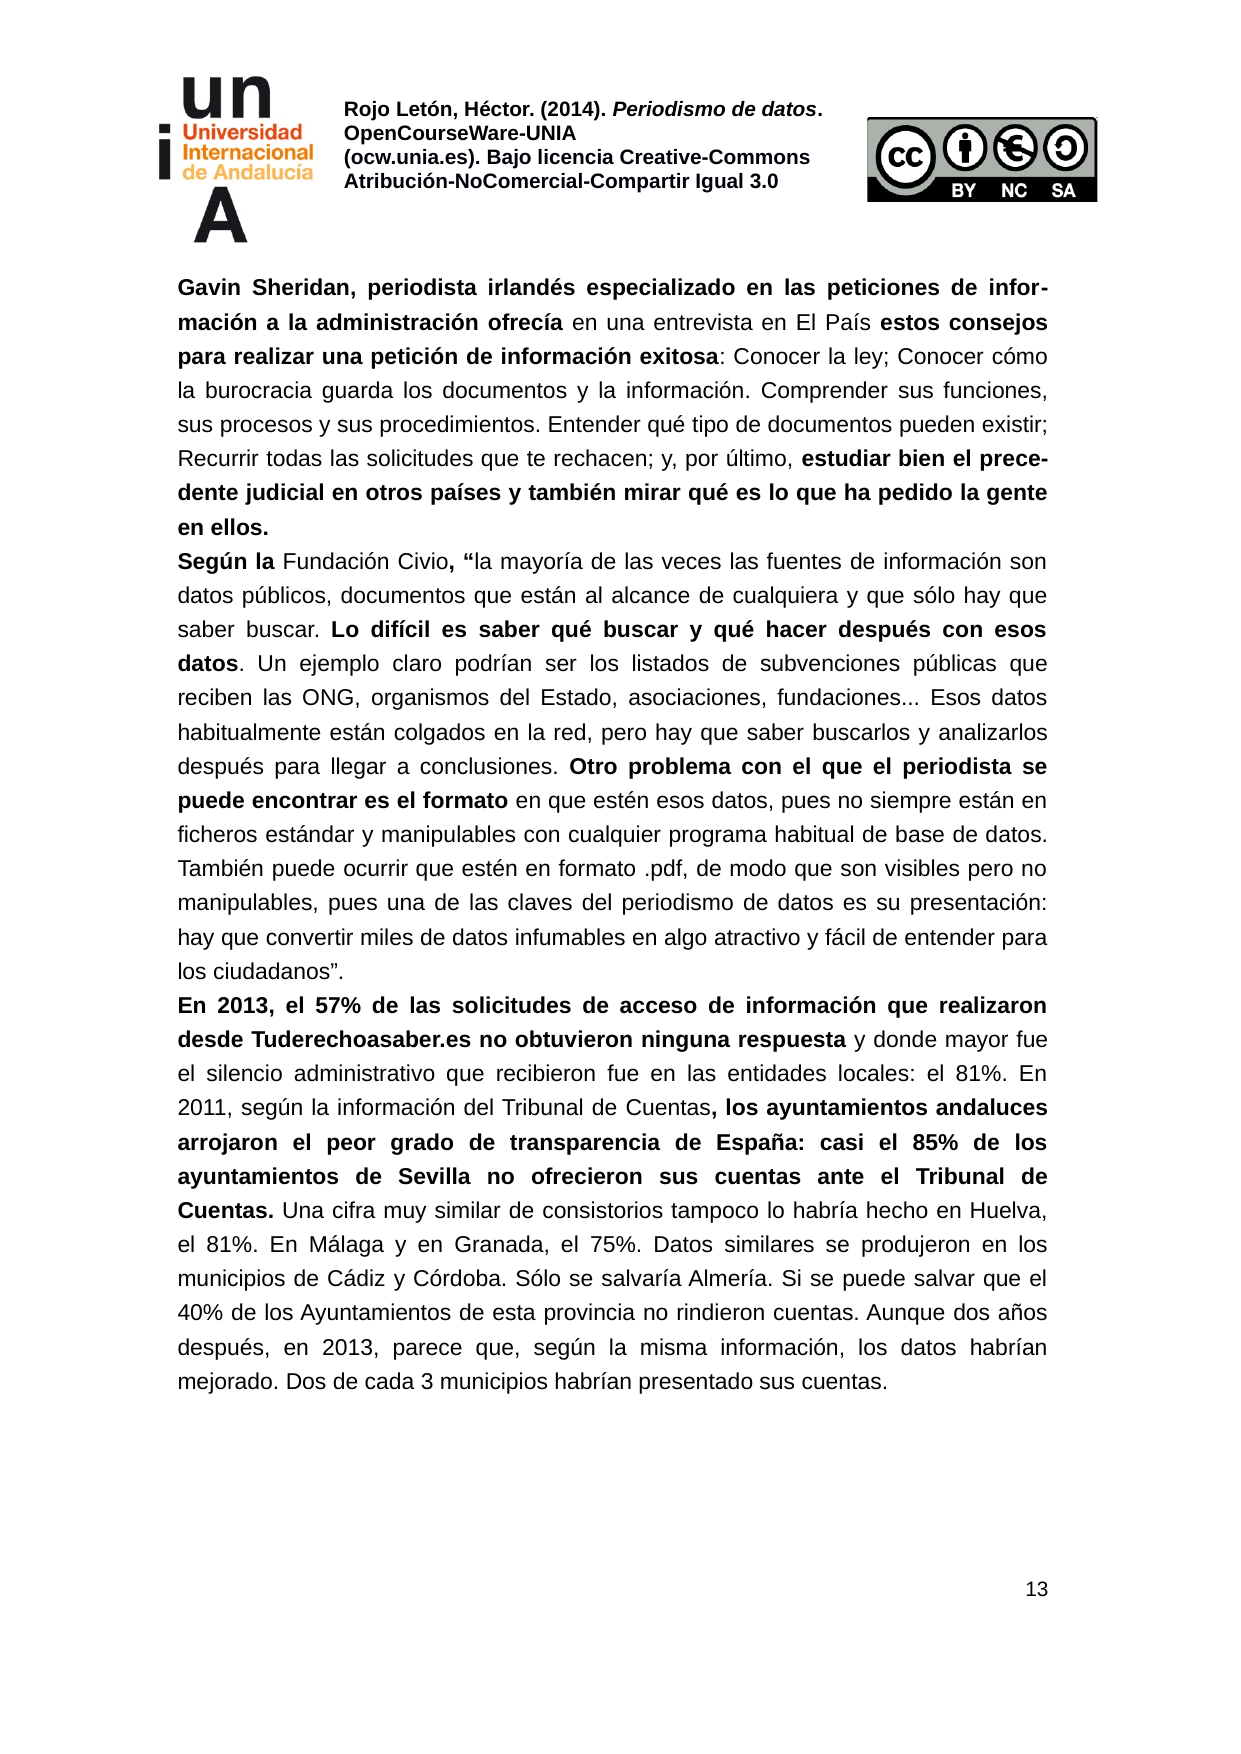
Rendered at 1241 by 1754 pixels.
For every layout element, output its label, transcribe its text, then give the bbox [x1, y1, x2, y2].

text Gavin Sheridan, periodista irlandés especializado en las peticiones de infor­mación a la administración ofrecía en una entrevista en El País estos consejos para realizar una petición de información exitosa: Conocer la ley; Conocer cómo la burocracia guarda los documentos y la información. Comprender sus funciones, sus procesos y sus procedimientos. Entender qué tipo de documentos pueden existir; Recurrir todas las solicitudes que te rechacen; y, por último, estudiar bien el pre­ce­dente judicial en otros países y también mirar qué es lo que ha pedido la gente en ellos. [177, 274, 1048, 540]
text Según la Fundación Civio, “la mayoría de las veces las fuentes de información son datos públicos, documentos que están al alcance de cualquiera y que sólo hay que saber buscar. Lo difícil es saber qué buscar y qué hacer después con esos datos. Un ejemplo claro podrían ser los listados de subvenciones públicas que reciben las ONG, organismos del Estado, asociaciones, fundaciones... Esos datos habitualmente están colgados en la red, pero hay que saber buscarlos y analizarlos después para llegar a conclusiones. Otro problema con el que el periodista se puede encontrar es el formato en que estén esos datos, pues no siempre están en ficheros estándar y manipulables con cualquier programa habitual de base de datos. También puede ocurrir que estén en formato .pdf, de modo que son visibles pero no manipulables, pues una de las claves del periodismo de datos es su presentación: hay que convertir miles de datos infumables en algo atractivo y fácil de entender para los ciudadanos”. [177, 548, 1048, 984]
text En 2013, el 57% de las solicitudes de acceso de información que realizaron desde Tuderechoasaber.es no obtuvieron ninguna respuesta y donde mayor fue el silencio administrativo que recibieron fue en las entidades locales: el 81%. En 2011, según la información del Tribunal de Cuentas, los ayuntamientos andaluces arrojaron el peor grado de transparencia de España: casi el 85% de los ayuntamientos de Sevilla no ofrecieron sus cuentas ante el Tribunal de Cuentas. Una cifra muy similar de consistorios tampoco lo habría hecho en Huelva, el 81%. En Málaga y en Granada, el 75%. Datos similares se produjeron en los municipios de Cádiz y Córdoba. Sólo se salvaría Almería. Si se puede salvar que el 40% de los Ayuntamientos de esta provincia no rindieron cuentas. Aunque dos años después, en 2013, parece que, según la misma información, los datos habrían mejorado. Dos de cada 3 municipios habrían presentado sus cuentas. [177, 992, 1048, 1394]
